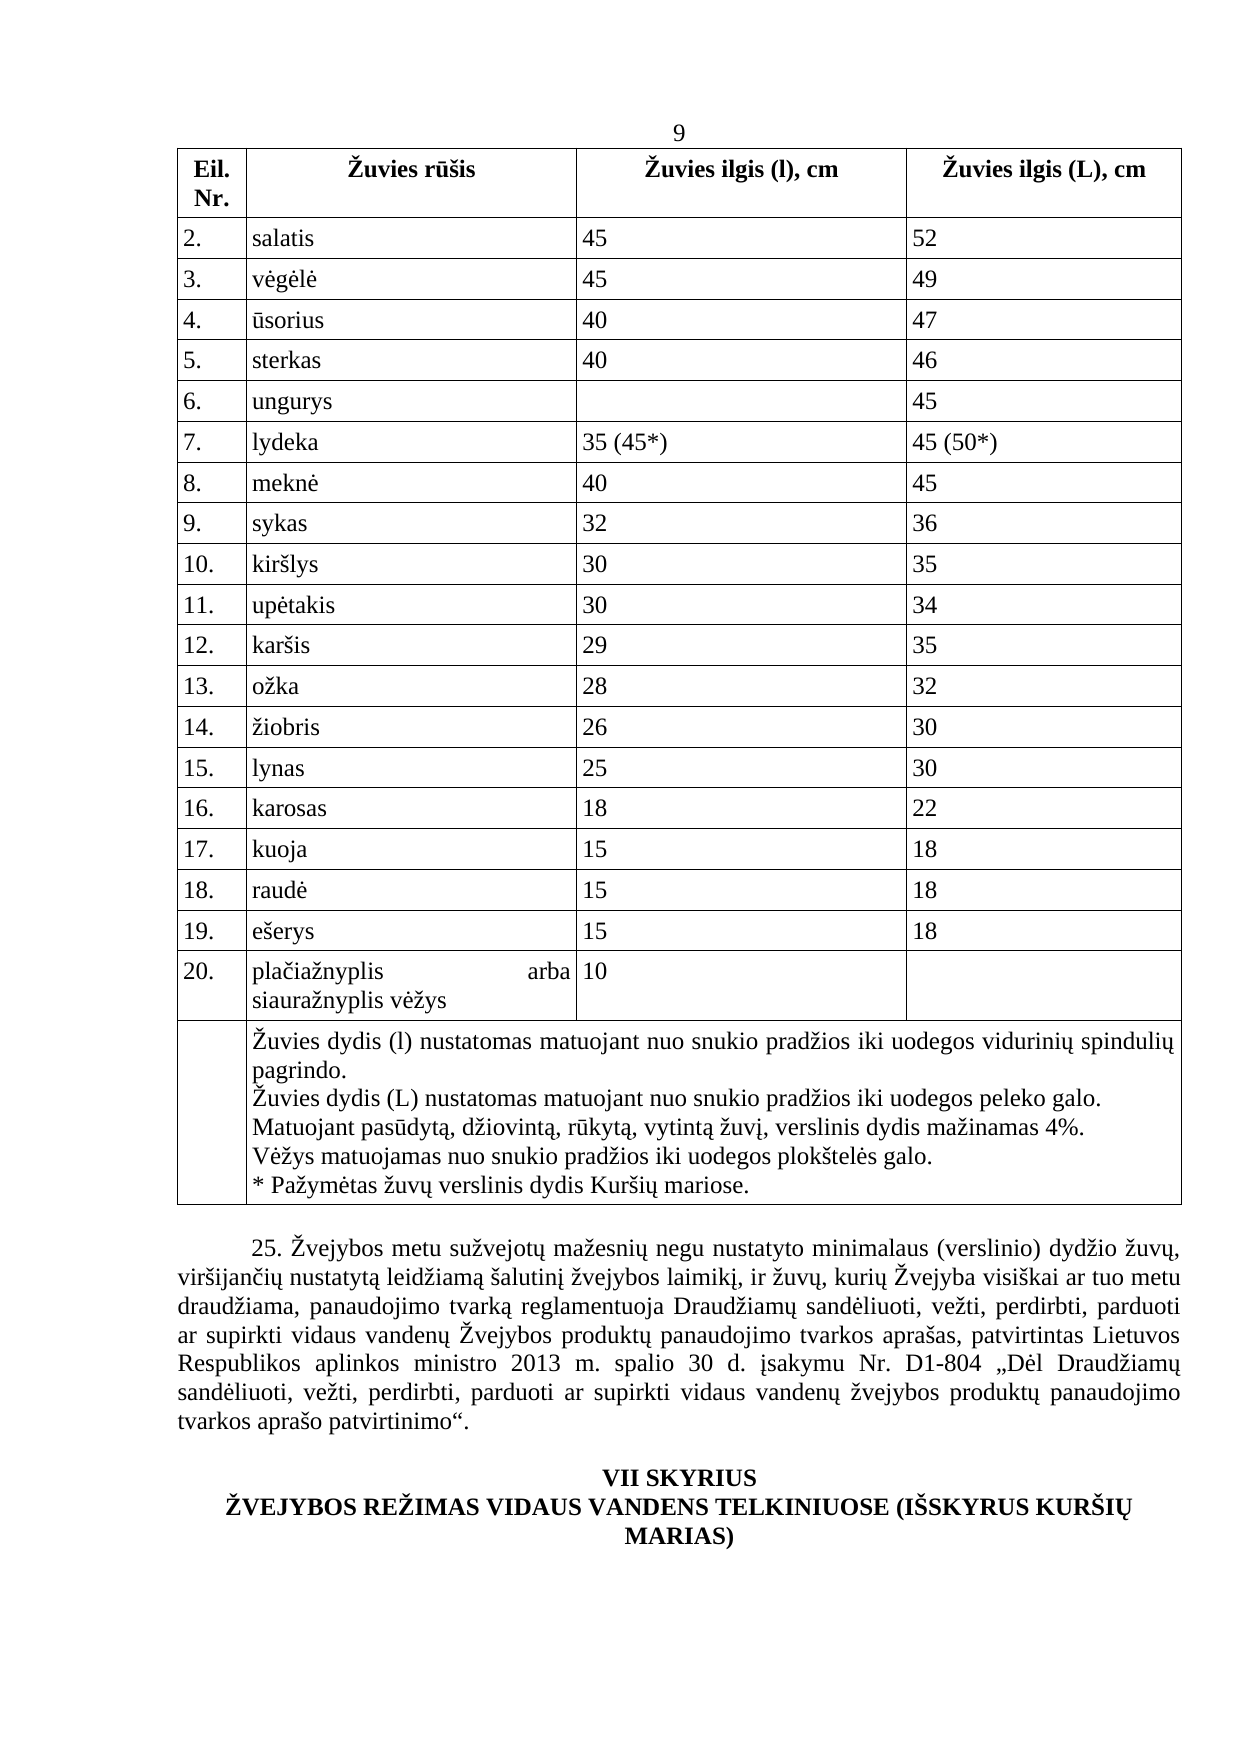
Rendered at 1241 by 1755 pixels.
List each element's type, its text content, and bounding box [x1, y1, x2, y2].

table_cell 7. [178, 422, 246, 461]
table_cell 40 [577, 463, 906, 502]
table_cell 18 [907, 870, 1181, 909]
table_cell 4. [178, 300, 246, 339]
table_cell 26 [577, 707, 906, 747]
table_cell 15 [577, 829, 906, 869]
table_cell žiobris [247, 707, 576, 747]
table_cell 12. [178, 625, 246, 665]
table_cell 30 [907, 707, 1181, 747]
table_cell 30 [907, 748, 1181, 787]
table_cell [907, 951, 1181, 1020]
text 25. Žvejybos metu sužvejotų mažesnių negu nustatyto minimalaus (verslinio) dydžio žuvų, viršijančių nustatytą leidžiamą šalutinį žvejybos laimikį, ir žuvų, kurių Žvejyba visiškai ar tuo metu draudžiama, panaudojimo tvarką reglamentuoja Draudžiamų sandėliuoti, vežti, perdirbti, parduoti ar supirkti vidaus vandenų Žvejybos produktų panaudojimo tvarkos aprašas, patvirtintas Lietuvos Respublikos aplinkos ministro 2013 m. spalio 30 d. įsakymu Nr. D1-804 „Dėl Draudžiamų sandėliuoti, vežti, perdirbti, parduoti ar supirkti vidaus vandenų žvejybos produktų panaudojimo tvarkos aprašo patvirtinimo“. [177, 1233, 1181, 1435]
table_cell 19. [178, 911, 246, 950]
table_cell 45 [907, 463, 1181, 502]
table_cell lynas [247, 748, 576, 787]
table_cell upėtakis [247, 585, 576, 624]
table_cell 45 [577, 218, 906, 258]
table_header Žuvies ilgis (L), cm [907, 149, 1181, 217]
table_cell 32 [907, 666, 1181, 706]
table_cell 30 [577, 585, 906, 624]
table_cell ožka [247, 666, 576, 706]
table_cell 2. [178, 218, 246, 258]
table_cell 47 [907, 300, 1181, 339]
table_cell 6. [178, 381, 246, 421]
table_cell ungurys [247, 381, 576, 421]
table_cell 5. [178, 340, 246, 380]
text VII SKYRIUS [177, 1463, 1181, 1492]
table_cell 40 [577, 340, 906, 380]
table_cell 18 [577, 788, 906, 828]
table_cell 35 [907, 544, 1181, 584]
table_cell 36 [907, 503, 1181, 543]
table_cell 49 [907, 259, 1181, 298]
table_cell 17. [178, 829, 246, 869]
table_cell 18. [178, 870, 246, 909]
table_cell 45 [907, 381, 1181, 421]
table_cell 18 [907, 911, 1181, 950]
table_cell 35 [907, 625, 1181, 665]
table_header Eil. Nr. [178, 149, 246, 217]
table_cell 46 [907, 340, 1181, 380]
table_cell 30 [577, 544, 906, 584]
text ŽVEJYBOS REŽIMAS VIDAUS VANDENS TELKINIUOSE (IŠSKYRUS KURŠIŲ MARIAS) [177, 1492, 1181, 1550]
table_cell 10. [178, 544, 246, 584]
table_cell 14. [178, 707, 246, 747]
table_cell ūsorius [247, 300, 576, 339]
table_cell 34 [907, 585, 1181, 624]
table_cell karšis [247, 625, 576, 665]
table_cell Žuvies dydis (l) nustatomas matuojant nuo snukio pradžios iki uodegos vidurinių spindulių pagrindo. Žuvies dydis (L) nustatomas matuojant nuo snukio pradžios iki uodegos peleko galo. Matuojant pasūdytą, džiovintą, rūkytą, vytintą žuvį, verslinis dydis mažinamas 4%. Vėžys matuojamas nuo snukio pradžios iki uodegos plokštelės galo. * Pažymėtas žuvų verslinis dydis Kuršių mariose. [247, 1021, 1181, 1204]
table_cell 18 [907, 829, 1181, 869]
table_header Žuvies ilgis (l), cm [577, 149, 906, 217]
table_cell 28 [577, 666, 906, 706]
table_cell 25 [577, 748, 906, 787]
table_cell kiršlys [247, 544, 576, 584]
table_cell 45 [577, 259, 906, 298]
table_cell 15. [178, 748, 246, 787]
table_cell 9. [178, 503, 246, 543]
table_cell 10 [577, 951, 906, 1020]
table_cell salatis [247, 218, 576, 258]
table_cell [577, 381, 906, 421]
table_cell 8. [178, 463, 246, 502]
table_header Žuvies rūšis [247, 149, 576, 217]
table_cell 20. [178, 951, 246, 1020]
table_cell 45 (50*) [907, 422, 1181, 461]
table_cell 3. [178, 259, 246, 298]
table_cell karosas [247, 788, 576, 828]
table_cell sykas [247, 503, 576, 543]
table_cell 15 [577, 870, 906, 909]
table_cell 40 [577, 300, 906, 339]
table_cell 22 [907, 788, 1181, 828]
table_cell 13. [178, 666, 246, 706]
table_cell 52 [907, 218, 1181, 258]
table_cell 11. [178, 585, 246, 624]
table_cell sterkas [247, 340, 576, 380]
table_cell 29 [577, 625, 906, 665]
table_cell raudė [247, 870, 576, 909]
table_cell meknė [247, 463, 576, 502]
table_cell lydeka [247, 422, 576, 461]
table_cell [178, 1021, 246, 1204]
table_cell 35 (45*) [577, 422, 906, 461]
table_cell 15 [577, 911, 906, 950]
table_cell vėgėlė [247, 259, 576, 298]
table_cell kuoja [247, 829, 576, 869]
table_cell ešerys [247, 911, 576, 950]
table_cell plačiažnyplis arba siauražnyplis vėžys [247, 951, 576, 1020]
table_cell 16. [178, 788, 246, 828]
table_cell 32 [577, 503, 906, 543]
